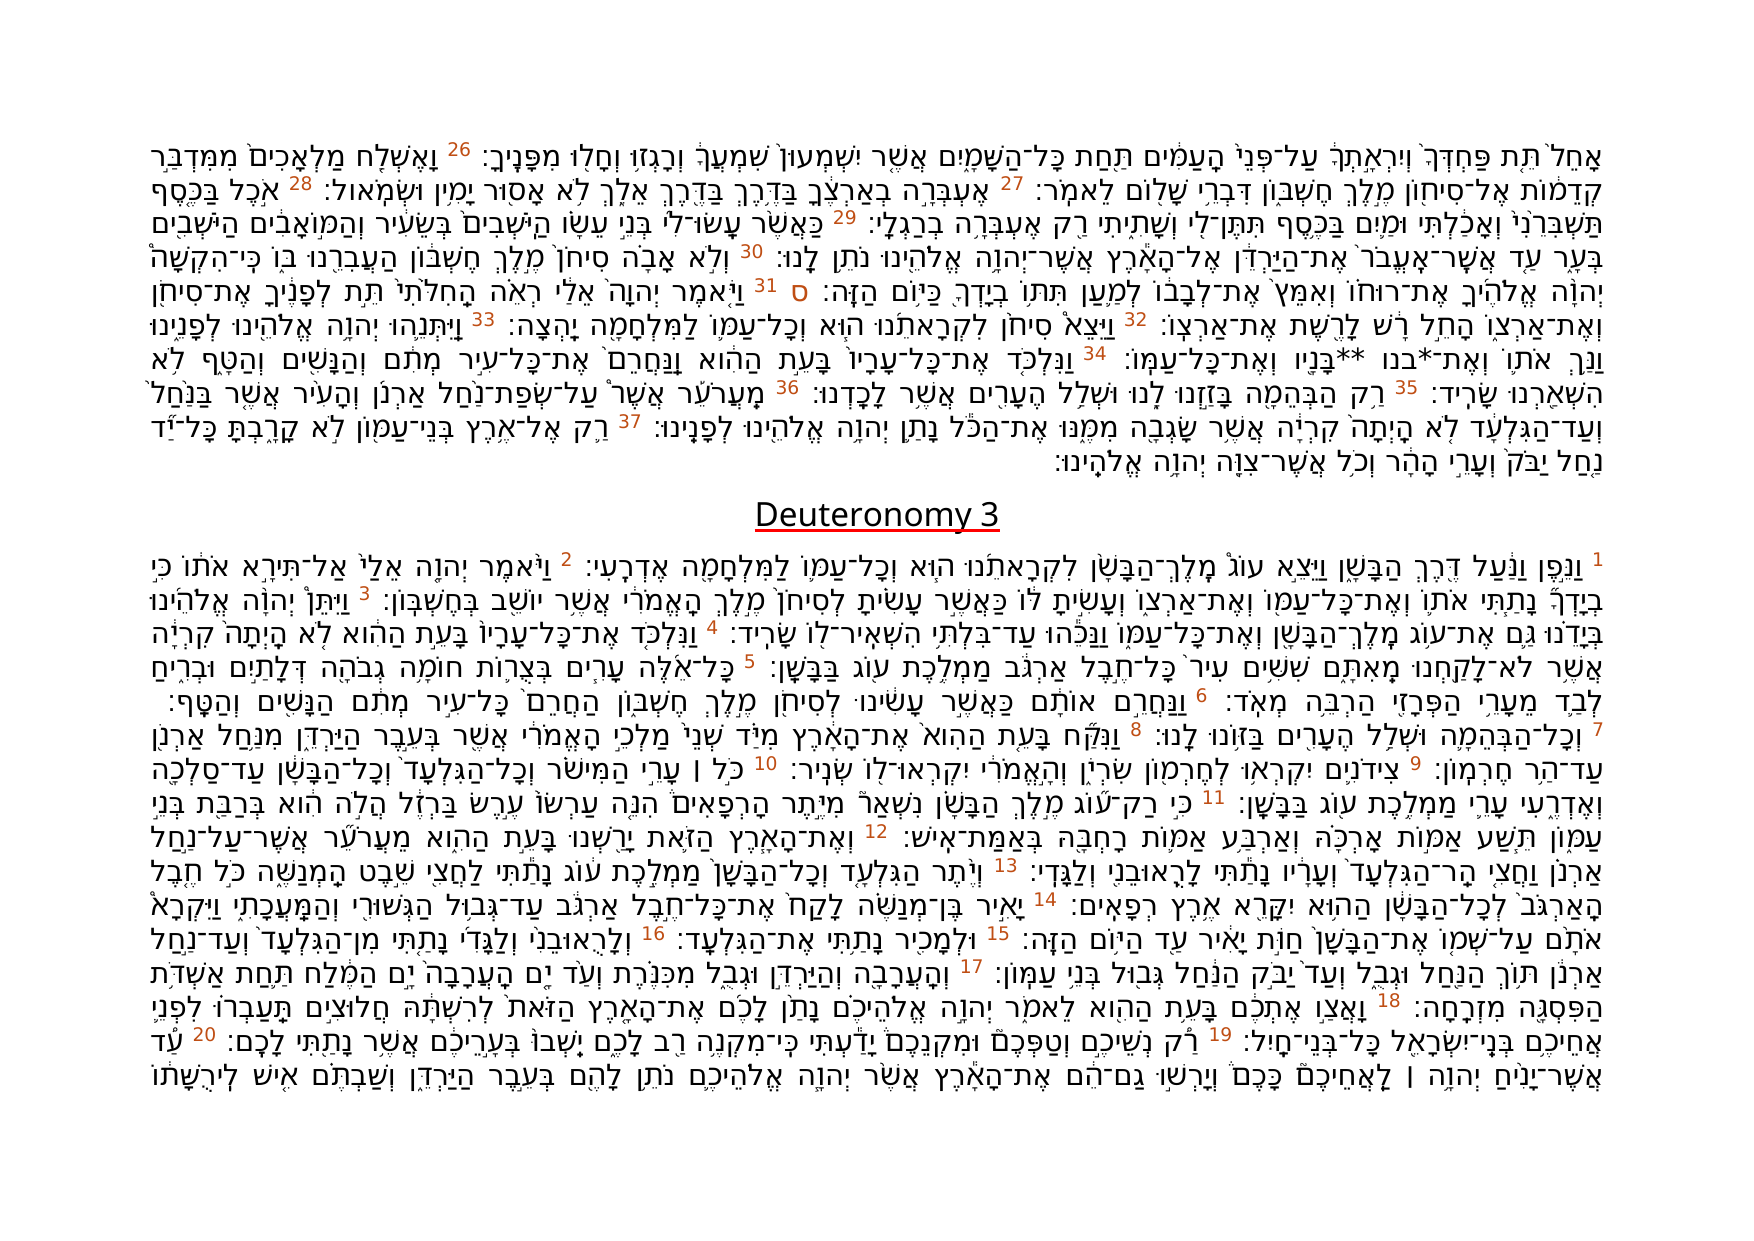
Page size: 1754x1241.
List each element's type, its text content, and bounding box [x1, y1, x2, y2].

text 1 וַנֵּ֣פֶן וַנַּ֔עַל דֶּ֖רֶךְ הַבָּשָׁ֑ן וַיֵּצֵ֣א עוֹג֩ מֶֽלֶךְ־הַבָּשָׁ֨ן לִקְרָאתֵ֜נוּ ה֧וּא וְכָל־עַמּ֛וֹ לַמִּלְחָמָ֖ה אֶדְרֶֽעִי׃ ‬‬‬‬‬2 וַיֹּ֨אמֶר יְהוָ֤ה אֵלַי֙ אַל־תִּירָ֣א אֹת֔וֹ כִּ֣י בְיָדְךָ֞ נָתַ֧תִּי אֹת֛וֹ וְאֶת־כָּל־עַמּ֖וֹ וְאֶת־אַרְצ֑וֹ וְעָשִׂ֣יתָ לּ֔וֹ כַּאֲשֶׁ֣ר עָשִׂ֗יתָ לְסִיחֹן֙ מֶ֣לֶךְ הָֽאֱמֹרִ֔י אֲשֶׁ֥ר יוֹשֵׁ֖ב בְּחֶשְׁבּֽוֹן׃ ‬‬‬3 וַיִּתֵּן֩ יְהוָ֨ה אֱלֹהֵ֜ינוּ בְּיָדֵ֗נוּ גַּ֛ם אֶת־ע֥וֹג מֶֽלֶךְ־הַבָּשָׁ֖ן וְאֶת־כָּל־עַמּ֑וֹ וַנַּכֵּ֕הוּ עַד־בִּלְתִּ֥י הִשְׁאִֽיר־ל֖וֹ שָׂרִֽיד׃ ‬‬‬4 וַנִּלְכֹּ֤ד אֶת־כָּל־עָרָיו֙ בָּעֵ֣ת הַהִ֔וא לֹ֤א הָֽיְתָה֙ קִרְיָ֔ה אֲשֶׁ֥ר לֹא־לָקַ֖חְנוּ מֵֽאִתָּ֑ם שִׁשִּׁ֥ים עִיר֙ כָּל־חֶ֣בֶל אַרְגֹּ֔ב מַמְלֶ֥כֶת ע֖וֹג בַּבָּשָֽׁן׃ ‬‬‬5 כָּל־אֵ֜לֶּה עָרִ֧ים בְּצֻר֛וֹת חוֹמָ֥ה גְבֹהָ֖ה דְּלָתַ֣יִם וּבְרִ֑יחַ לְבַ֛ד מֵעָרֵ֥י הַפְּרָזִ֖י הַרְבֵּ֥ה מְאֹֽד׃ ‬‬‬6 וַנַּחֲרֵ֣ם אוֹתָ֔ם כַּאֲשֶׁ֣ר עָשִׂ֔ינוּ לְסִיחֹ֖ן מֶ֣לֶךְ חֶשְׁבּ֑וֹן הַחֲרֵם֙ כָּל־עִ֣יר מְתִ֔ם הַנָּשִׁ֖ים וְהַטָּֽף׃ ‬‬‬7 וְכָל־הַבְּהֵמָ֛ה וּשְׁלַ֥ל הֶעָרִ֖ים בַּזּ֥וֹנוּ לָֽנוּ׃ ‬‬‬8 וַנִּקַּ֞ח בָּעֵ֤ת הַהִוא֙ אֶת־הָאָ֔רֶץ מִיַּ֗ד שְׁנֵי֙ מַלְכֵ֣י הָאֱמֹרִ֔י אֲשֶׁ֖ר בְּעֵ֣בֶר הַיַּרְדֵּ֑ן מִנַּ֥חַל אַרְנֹ֖ן עַד־הַ֥ר חֶרְמֽוֹן׃ ‬‬‬9 צִידֹנִ֛ים יִקְרְא֥וּ לְחֶרְמ֖וֹן שִׂרְיֹ֑ן וְהָ֣אֱמֹרִ֔י יִקְרְאוּ־ל֖וֹ שְׂנִֽיר׃ ‬‬‬10 כֹּ֣ל ׀ עָרֵ֣י הַמִּישֹׁ֗ר וְכָל־הַגִּלְעָד֙ וְכָל־הַבָּשָׁ֔ן עַד־סַלְכָ֖ה וְאֶדְרֶ֑עִי עָרֵ֛י מַמְלֶ֥כֶת ע֖וֹג בַּבָּשָֽׁן׃ ‬‬‬11 כִּ֣י רַק־ע֞וֹג מֶ֣לֶךְ הַבָּשָׁ֗ן נִשְׁאַר֮ מִיֶּ֣תֶר הָרְפָאִים֒ הִנֵּ֤ה עַרְשׂוֹ֙ עֶ֣רֶשׂ בַּרְזֶ֔ל הֲלֹ֣ה הִ֔וא בְּרַבַּ֖ת בְּנֵ֣י עַמּ֑וֹן תֵּ֧שַׁע אַמּ֣וֹת אָרְכָּ֗הּ וְאַרְבַּ֥ע אַמּ֛וֹת רָחְבָּ֖הּ בְּאַמַּת־אִֽישׁ׃ ‬‬‬12 וְאֶת־הָאָ֧רֶץ הַזֹּ֛את יָרַ֖שְׁנוּ בָּעֵ֣ת הַהִ֑וא מֵעֲרֹעֵ֞ר אֲשֶׁר־עַל־נַ֣חַל אַרְנֹ֗ן וַחֲצִ֤י הַֽר־הַגִּלְעָד֙ וְעָרָ֔יו נָתַ֕תִּי לָרֽ͏ֻאוּבֵנִ֖י וְלַגָּדִֽי׃ ‬‬‬13 וְיֶ֨תֶר הַגִּלְעָ֤ד וְכָל־הַבָּשָׁן֙ מַמְלֶ֣כֶת ע֔וֹג נָתַ֕תִּי לַחֲצִ֖י שֵׁ֣בֶט הַֽמְנַשֶּׁ֑ה כֹּ֣ל חֶ֤בֶל הָֽאַרְגֹּב֙ לְכָל־הַבָּשָׁ֔ן הַה֥וּא יִקָּרֵ֖א אֶ֥רֶץ רְפָאִֽים׃ ‬‬‬14 יָאִ֣יר בֶּן־מְנַשֶּׁ֗ה לָקַח֙ אֶת־כָּל־חֶ֣בֶל אַרְגֹּ֔ב עַד־גְּב֥וּל הַגְּשׁוּרִ֖י וְהַמַּֽעֲכָתִ֑י וַיִּקְרָא֩ אֹתָ֨ם עַל־שְׁמ֤וֹ אֶת־הַבָּשָׁן֙ חַוֺּ֣ת יָאִ֔יר עַ֖ד הַיּ֥וֹם הַזֶּֽה׃ ‬‬‬15 וּלְמָכִ֖יר נָתַ֥תִּי אֶת־הַגִּלְעָֽד׃ ‬‬‬16 וְלָרֻאוּבֵנִ֨י וְלַגָּדִ֜י נָתַ֤תִּי מִן־הַגִּלְעָד֙ וְעַד־נַ֣חַל אַרְנֹ֔ן תּ֥וֹךְ הַנַּ֖חַל וּגְבֻ֑ל וְעַד֙ יַבֹּ֣ק הַנַּ֔חַל גְּב֖וּל בְּנֵ֥י עַמּֽוֹן׃ ‬‬‬17 וְהָֽעֲרָבָ֖ה וְהַיַּרְדֵּ֣ן וּגְבֻ֑ל מִכִּנֶּ֗רֶת וְעַ֨ד יָ֤ם הָֽעֲרָבָה֙ יָ֣ם הַמֶּ֔לַח תַּ֛חַת אַשְׁדֹּ֥ת הַפִּסְגָּ֖ה מִזְרָֽחָה׃ ‬‬‬18 וָאֲצַ֣ו אֶתְכֶ֔ם בָּעֵ֥ת הַהִ֖וא לֵאמֹ֑ר יְהוָ֣ה אֱלֹהֵיכֶ֗ם נָתַ֨ן לָכֶ֜ם אֶת־הָאָ֤רֶץ הַזֹּאת֙ לְרִשְׁתָּ֔הּ חֲלוּצִ֣ים תּֽ͏ַעַבְר֗וּ לִפְנֵ֛י אֲחֵיכֶ֥ם בְּנֵֽי־יִשְׂרָאֵ֖ל כָּל־בְּנֵי־חָֽיִל׃ ‬‬‬19 רַ֠ק נְשֵׁיכֶ֣ם וְטַפְּכֶם֮ וּמִקְנֵכֶם֒ יָדַ֕עְתִּי כִּֽי־מִקְנֶ֥ה רַ֖ב לָכֶ֑ם יֵֽשְׁבוּ֙ בְּעָ֣רֵיכֶ֔ם אֲשֶׁ֥ר נָתַ֖תִּי לָכֶֽם׃ ‬‬‬20 עַ֠ד אֲשֶׁר־יָנִ֨יחַ יְהוָ֥ה ׀ לֽ͏ַאֲחֵיכֶם֮ כָּכֶם֒ וְיָרְשׁ֣וּ גַם־הֵ֔ם אֶת־הָאָ֕רֶץ אֲשֶׁ֨ר יְהוָ֧ה אֱלֹהֵיכֶ֛ם נֹתֵ֥ן לָהֶ֖ם בְּעֵ֣בֶר הַיַּרְדֵּ֑ן וְשַׁבְתֶּ֗ם אִ֚ישׁ לִֽירֻשָּׁת֔וֹ אֲשֶׁ֥ר נָתַ֖תִּי לָכֶֽם׃ ‬‬‬21 וְאֶת־יְהוֹשׁ֣וּעַ צִוֵּ֔יתִי בָּעֵ֥ת הַהִ֖וא לֵאמֹ֑ר עֵינֶ֣יךָ הָרֹאֹ֗ת אֵת֩ כָּל־אֲשֶׁ֨ר עָשָׂ֜ה יְהוָ֤ה אֱלֹהֵיכֶם֙ לִשְׁנֵי֙ הַמְּלָכִ֣ים הָאֵ֔לֶּה כֵּֽן־יַעֲשֶׂ֤ה יְהוָה֙ לְכָל־הַמַּמְלָכ֔וֹת אֲשֶׁ֥ר אַתָּ֖ה עֹבֵ֥ר שָֽׁמָּה׃ ‬‬‬22 לֹ֖א תִּ͏ְירָא֑וּם כִּ֚י יְהוָ֣ה אֱלֹֽהֵיכֶ֔ם ה֖וּא הַנִּלְחָ֥ם לָכֶֽם׃ ס ‬‬‬23 וָאֶתְחַנַּ֖ן אֶל־יְהוָ֑ה בָּעֵ֥ת הַהִ֖וא לֵאמֹֽר׃ ‬‬‬24 אֲדֹנָ֣י יְהוִ֗ה אַתָּ֤ה הַֽחִלּ֙וֹתָ֙ לְהַרְא֣וֹת אֶֽת־עַבְדְּךָ֔ אֶ֨ת־גָּדְלְךָ֔ וְאֶת־יָדְךָ֖ הַחֲזָקָ֑ה אֲשֶׁ֤ר מִי־אֵל֙ בַּשָּׁמַ֣יִם וּבָאָ֔רֶץ אֲשֶׁר־יַעֲשֶׂ֥ה כְמַעֲשֶׂ֖יךָ וְכִגְבוּרֹתֶֽךָ׃ ‬‬‬25 אֶעְבְּרָה־נָּ֗א וְאֶרְאֶה֙ אֶת־הָאָ֣רֶץ הַטּוֹבָ֔ה אֲשֶׁ֖ר בְּעֵ֣בֶר הַיַּרְדֵּ֑ן הָהָ֥ר הַטּ֛וֹב הַזֶּ֖ה וְהַלְּבָנֽוֹן׃ ‬‬‬26 וַיִּתְעַבֵּ֨ר יְהוָ֥ה בִּי֙ לְמַ֣עַנְכֶ֔ם וְלֹ֥א שָׁמַ֖ע אֵלָ֑י וַיֹּ֨אמֶר יְהוָ֤ה אֵלַי֙ רַב־לָ֔ךְ אַל־תּ֗וֹסֶף דַּבֵּ֥ר אֵלַ֛י ע֖וֹד בַּדָּבָ֥ר הַזֶּֽה׃ ‬‬‬27 עֲלֵ֣ה ׀ רֹ֣אשׁ הַפִּסְגָּ֗ה וְשָׂ֥א עֵינֶ֛יךָ יָ֧מָּה וְצָפֹ֛נָה וְתֵימָ֥נָה וּמִזְרָ֖חָה וּרְאֵ֣ה בְעֵינֶ֑יךָ כִּי־לֹ֥א תַעֲבֹ֖ר אֶת־הַיַּרְדֵּ֥ן הַזֶּֽה׃ ‬‬‬28 וְצַ֥ו אֶת־יְהוֹשֻׁ֖עַ וְחַזְּקֵ֣הוּ וְאַמְּצֵ֑הוּ כִּי־ה֣וּא יַעֲבֹ֗ר לִפְנֵי֙ הָעָ֣ם הַזֶּ֔ה וְהוּא֙ יַנְחִ֣יל אוֹתָ֔ם אֶת־הָאָ֖רֶץ אֲשֶׁ֥ר תִּרְאֶֽה׃ ‬‬‬29 וַנֵּ֣שֶׁב בַּגָּ֔יְא מ֖וּל בֵּ֥ית פְּעֽוֹר׃ פ ‬‬‬‬‬‬‬‬‬‬‬‬‬‬‬‬‬‬‬‬‬‬‬‬‬‬‬‬‬‬‬ [150, 549, 1604, 1092]
text 1 וַנֵּ֜פֶן וַנִּסַּ֤ע הַמִּדְבָּ֙רָה֙ דֶּ֣רֶךְ יַם־ס֔וּף כַּאֲשֶׁ֛ר דִּבֶּ֥ר יְהוָ֖ה אֵלָ֑י וַנָּ֥סָב אֶת־הַר־שֵׂעִ֖יר יָמִ֥ים רַבִּֽים׃ ס 2 וַיֹּ֥אמֶר יְהוָ֖ה אֵלַ֥י לֵאמֹֽר׃ ‬‬‬3 רַב־לָכֶ֕ם סֹ֖ב אֶת־הָהָ֣ר הַזֶּ֑ה פְּנ֥וּ לָכֶ֖ם צָפֹֽנָה׃ ‬‬‬4 וְאֶת־הָעָם֮ צַ֣ו לֵאמֹר֒ אַתֶּ֣ם עֹֽבְרִ֗ים בִּגְבוּל֙ אֲחֵיכֶ֣ם בְּנֵי־עֵשָׂ֔ו הַיֹּשְׁבִ֖ים בְּשֵׂעִ֑יר וְיִֽירְא֣וּ מִכֶּ֔ם וְנִשְׁמַרְתֶּ֖ם מְאֹֽד׃ ‬‬‬5 אַל־תִּתְגָּר֣וּ בָ֔ם כִּ֠י לֹֽא־אֶתֵּ֤ן לָכֶם֙ מֵֽאַרְצָ֔ם עַ֖ד מִדְרַ֣ךְ כַּף־רָ֑גֶל כִּֽי־יְרֻשָּׁ֣ה לְעֵשָׂ֔ו נָתַ֖תִּי אֶת־הַ֥ר שֵׂעִֽיר׃ ‬‬‬6 אֹ֣כֶל תִּשְׁבְּר֧וּ מֵֽאִתָּ֛ם בַּכֶּ֖סֶף וַאֲכַלְתֶּ֑ם וְגַם־מַ֜יִם תִּכְר֧וּ מֵאִתָּ֛ם בַּכֶּ֖סֶף וּשְׁתִיתֶֽם׃ ‬‬‬7 כִּי֩ יְהוָ֨ה אֱלֹהֶ֜יךָ בֵּֽרַכְךָ֗ בְּכֹל֙ מַעֲשֵׂ֣ה יָדֶ֔ךָ יָדַ֣ע לֶכְתְּךָ֔ אֶת־הַמִּדְבָּ֥ר הַגָּדֹ֖ל הַזֶּ֑ה זֶ֣ה ׀ אַרְבָּעִ֣ים שָׁנָ֗ה יְהוָ֤ה אֱלֹהֶ֙יךָ֙ עִמָּ֔ךְ לֹ֥א חָסַ֖רְתָּ דָּבָֽר׃ ‬‬‬8 וַֽנַּעֲבֹ֞ר מֵאֵ֧ת אַחֵ֣ינוּ בְנֵי־עֵשָׂ֗ו הַיֹּֽשְׁבִים֙ בְּשֵׂעִ֔יר מִדֶּ֙רֶךְ֙ הָֽעֲרָבָ֔ה מֵאֵילַ֖ת וּמֵעֶצְיֹ֣ן גָּ֑בֶר ס וַנֵּ֙פֶן֙ וַֽנַּעֲבֹ֔ר דֶּ֖רֶךְ מִדְבַּ֥ר מוֹאָֽב׃ ‬‬‬9 וַיֹּ֨אמֶר יְהוָ֜ה אֵלַ֗י אֶל־תָּ֙צַר֙ אֶת־מוֹאָ֔ב וְאַל־תִּתְגָּ֥ר בָּ֖ם מִלְחָמָ֑ה כִּ֠י לֹֽא־אֶתֵּ֨ן לְךָ֤ מֵֽאַרְצוֹ֙ יְרֻשָּׁ֔ה כִּ֣י לִבְנֵי־ל֔וֹט נָתַ֥תִּי אֶת־עָ֖ר יְרֻשָּֽׁה׃ ‬‬‬10 הָאֵמִ֥ים לְפָנִ֖ים יָ֣שְׁבוּ בָ֑הּ עַ֣ם גָּד֥וֹל וְרַ֛ב וָרָ֖ם כָּעֲנָקִֽים׃ ‬‬‬11 רְפָאִ֛ים יֵחָשְׁב֥וּ אַף־הֵ֖ם כָּעֲנָקִ֑ים וְהַמֹּ֣אָבִ֔ים יִקְרְא֥וּ לָהֶ֖ם אֵמִֽים׃ ‬‬‬12 וּבְשֵׂעִ֞יר יָשְׁב֣וּ הַחֹרִים֮ לְפָנִים֒ וּבְנֵ֧י עֵשָׂ֣ו יִֽירָשׁ֗וּם וַיַּשְׁמִידוּם֙ מִפְּנֵיהֶ֔ם וַיֵּשְׁב֖וּ תַּחְתָּ֑ם כַּאֲשֶׁ֧ר עָשָׂ֣ה יִשְׂרָאֵ֗ל לְאֶ֙רֶץ֙ יְרֻשָּׁת֔וֹ אֲשֶׁר־נָתַ֥ן יְהוָ֖ה לָהֶֽם׃ ‬‬‬13 עַתָּ֗ה קֻ֛מוּ וְעִבְר֥וּ לָכֶ֖ם אֶת־נַ֣חַל זָ֑רֶד וַֽנַּעֲבֹ֖ר אֶת־נַ֥חַל זָֽרֶד׃ ‬‬‬14 וְהַיָּמִ֞ים אֲשֶׁר־הָלַ֣כְנוּ ׀ מִקָּדֵ֣שׁ בַּרְנֵ֗עַ עַ֤ד אֲשֶׁר־עָבַ֙רְנוּ֙ אֶת־נַ֣חַל זֶ֔רֶד שְׁלֹשִׁ֥ים וּשְׁמֹנֶ֖ה שָׁנָ֑ה עַד־תֹּ֨ם כָּל־הַדּ֜וֹר אַנְשֵׁ֤י הַמִּלְחָמָה֙ מִקֶּ֣רֶב הַֽמַּחֲנֶ֔ה כַּאֲשֶׁ֛ר נִשְׁבַּ֥ע יְהוָ֖ה לָהֶֽם׃ ‬‬‬15 וְגַ֤ם יַד־יְהוָה֙ הָ֣יְתָה בָּ֔ם לְהֻמָּ֖ם מִקֶּ֣רֶב הַֽמַּחֲנֶ֑ה עַ֖ד תֻּמָּֽם׃ ‬‬‬16 וַיְהִ֨י כַאֲשֶׁר־תַּ֜מּוּ כָּל־אַנְשֵׁ֧י הַמִּלְחָמָ֛ה לָמ֖וּת מִקֶּ֥רֶב הָעָֽם׃ ס ‬‬‬17 וַיְדַבֵּ֥ר יְהוָ֖ה אֵלַ֥י לֵאמֹֽר׃ ‬‬‬18 אַתָּ֨ה עֹבֵ֥ר הַיּ֛וֹם אֶת־גְּב֥וּל מוֹאָ֖ב אֶת־עָֽר׃ ‬‬‬19 וְקָרַבְתָּ֗ מ֚וּל בְּנֵ֣י עַמּ֔וֹן אַל־תְּצֻרֵ֖ם וְאַל־תִּתְגָּ֣ר בָּ֑ם כִּ֣י לֹֽא־אֶ֠תֵּן מֵאֶ֨רֶץ בְּנֵי־עַמּ֤וֹן לְךָ֙ יְרֻשָּׁ֔ה כִּ֥י לִבְנֵי־ל֖וֹט נְתַתִּ֥יהָ יְרֻשָּֽׁה׃ ‬‬‬20 אֶֽרֶץ־רְפָאִ֥ים תֵּחָשֵׁ֖ב אַף־הִ֑וא רְפָאִ֤ים יָֽשְׁבוּ־בָהּ֙ לְפָנִ֔ים וְהָֽעַמֹּנִ֔ים יִקְרְא֥וּ לָהֶ֖ם זַמְזֻמִּֽים׃ ‬‬‬21 עַ֣ם גָּד֥וֹל וְרַ֛ב וָרָ֖ם כָּעֲנָקִ֑ים וַיַּשְׁמִידֵ֤ם יְהוָה֙ מִפְּנֵיהֶ֔ם וַיִּירָשֻׁ֖ם וַיֵּשְׁב֥וּ תַחְתָּֽם׃ ‬‬‬22 כַּאֲשֶׁ֤ר עָשָׂה֙ לִבְנֵ֣י עֵשָׂ֔ו הַיֹּשְׁבִ֖ים בְּשֵׂעִ֑יר אֲשֶׁ֨ר הִשְׁמִ֤יד אֶת־הַחֹרִי֙ מִפְּנֵיהֶ֔ם וַיִּֽירָשֻׁם֙ וַיֵּשְׁב֣וּ תַחְתָּ֔ם עַ֖ד הַיּ֥וֹם הַזֶּֽה׃ ‬‬‬23 וְהָֽעַוִּ֛ים הַיֹּשְׁבִ֥ים בַּחֲצֵרִ֖ים עַד־עַזָּ֑ה כַּפְתֹּרִים֙ הַיֹּצְאִ֣ים מִכַּפְתּ֔וֹר הִשְׁמִידֻ֖ם וַיֵּשְׁב֥וּ תַחְתָּֽם׃ ‬‬‬24 ק֣וּמוּ סְּע֗וּ וְעִבְרוּ֮ אֶת־נַ֣חַל אַרְנֹן֒ רְאֵ֣ה נָתַ֣תִּי בְ֠יָדְךָ אֶת־סִיחֹ֨ן מֶֽלֶךְ־חֶשְׁבּ֧וֹן הֽ͏ָאֱמֹרִ֛י וְאֶת־אַרְצ֖וֹ הָחֵ֣ל רָ֑שׁ וְהִתְגָּ֥ר בּ֖וֹ מִלְחָמָֽה׃ ‬‬‬25 הַיּ֣וֹם הַזֶּ֗ה אָחֵל֙ תֵּ֤ת פַּחְדְּךָ֙ וְיִרְאָ֣תְךָ֔ עַל־פְּנֵי֙ הָֽעַמִּ֔ים תַּ֖חַת כָּל־הַשָּׁמָ֑יִם אֲשֶׁ֤ר יִשְׁמְעוּן֙ שִׁמְעֲךָ֔ וְרָגְז֥וּ וְחָל֖וּ מִפָּנֶֽיךָ׃ ‬‬‬26 וָאֶשְׁלַ֤ח מַלְאָכִים֙ מִמִּדְבַּ֣ר קְדֵמ֔וֹת אֶל־סִיח֖וֹן מֶ֣לֶךְ חֶשְׁבּ֑וֹן דִּבְרֵ֥י שָׁל֖וֹם לֵאמֹֽר׃ ‬‬‬27 אֶעְבְּרָ֣ה בְאַרְצֶ֔ךָ בַּדֶּ֥רֶךְ בַּדֶּ֖רֶךְ אֵלֵ֑ךְ לֹ֥א אָס֖וּר יָמִ֥ין וּשְׂמֹֽאול׃ ‬‬‬28 אֹ֣כֶל בַּכֶּ֤סֶף תַּשְׁבִּרֵ֙נִי֙ וְאָכַ֔לְתִּי וּמַ֛יִם בַּכֶּ֥סֶף תִּתֶּן־לִ֖י וְשָׁתִ֑יתִי רַ֖ק אֶעְבְּרָ֥ה בְרַגְלָֽי׃ ‬‬‬29 כַּאֲשֶׁ֨ר עֽ͏ָשׂוּ־לִ֜י בְּנֵ֣י עֵשָׂ֗ו הַיֹּֽשְׁבִים֙ בְּשֵׂעִ֔יר וְהַמּ֣וֹאָבִ֔ים הַיֹּשְׁבִ֖ים בְּעָ֑ר עַ֤ד אֲשֶֽׁר־אֶֽעֱבֹר֙ אֶת־הַיַּרְדֵּ֔ן אֶל־הָאָ֕רֶץ אֲשֶׁר־יְהוָ֥ה אֱלֹהֵ֖ינוּ נֹתֵ֥ן לָֽנוּ׃ ‬‬‬30 וְלֹ֣א אָבָ֗ה סִיחֹן֙ מֶ֣לֶךְ חֶשְׁבּ֔וֹן הַעֲבִרֵ֖נוּ בּ֑וֹ כִּֽי־הִקְשָׁה֩ יְהוָ֨ה אֱלֹהֶ֜יךָ אֶת־רוּח֗וֹ וְאִמֵּץ֙ אֶת־לְבָב֔וֹ לְמַ֛עַן תִּתּ֥וֹ בְיָדְךָ֖ כַּיּ֥וֹם הַזֶּֽה׃ ס ‬‬‬31 וַיֹּ֤אמֶר יְהוָה֙ אֵלַ֔י רְאֵ֗ה הַֽחִלֹּ֙תִי֙ תֵּ֣ת לְפָנֶ֔יךָ אֶת־סִיחֹ֖ן וְאֶת־אַרְצ֑וֹ הָחֵ֣ל רָ֔שׁ לָרֶ֖שֶׁת אֶת־אַרְצֽוֹ׃ ‬‬‬32 וַיֵּצֵא֩ סִיחֹ֨ן לִקְרָאתֵ֜נוּ ה֧וּא וְכָל־עַמּ֛וֹ לַמִּלְחָמָ֖ה יָֽהְצָה׃ ‬‬‬33 וַֽיִּתְּנֵ֛הוּ יְהוָ֥ה אֱלֹהֵ֖ינוּ לְפָנֵ֑ינוּ וַנַּ֥ךְ אֹת֛וֹ וְאֶת־*בנו **בָּנָ֖יו וְאֶת־כָּל־עַמּֽוֹ׃ ‬‬‬34 וַנִּלְכֹּ֤ד אֶת־כָּל־עָרָיו֙ בָּעֵ֣ת הַהִ֔וא וַֽנַּחֲרֵם֙ אֶת־כָּל־עִ֣יר מְתִ֔ם וְהַנָּשִׁ֖ים וְהַטָּ֑ף לֹ֥א הִשְׁאַ֖רְנוּ שָׂרִֽיד׃ ‬‬‬35 רַ֥ק הַבְּהֵמָ֖ה בָּזַ֣זְנוּ לָ֑נוּ וּשְׁלַ֥ל הֶעָרִ֖ים אֲשֶׁ֥ר לָכָֽדְנוּ׃ ‬‬‬36 מֵֽעֲרֹעֵ֡ר אֲשֶׁר֩ עַל־שְׂפַת־נַ֨חַל אַרְנֹ֜ן וְהָעִ֨יר אֲשֶׁ֤ר בַּנַּ֙חַל֙ וְעַד־הַגִּלְעָ֔ד לֹ֤א הָֽיְתָה֙ קִרְיָ֔ה אֲשֶׁ֥ר שָׂגְבָ֖ה מִמֶּ֑נּוּ אֶת־הַכֹּ֕ל נָתַ֛ן יְהוָ֥ה אֱלֹהֵ֖ינוּ לְפָנֵֽינוּ׃ ‬‬‬37 רַ֛ק אֶל־אֶ֥רֶץ בְּנֵי־עַמּ֖וֹן לֹ֣א קָרָ֑בְתָּ כָּל־יַ֞ד נַ֤חַל יַבֹּק֙ וְעָרֵ֣י הָהָ֔ר וְכֹ֥ל אֲשֶׁר־צִוָּ֖ה יְהוָ֥ה אֱלֹהֵֽינוּ׃ ‬‬‬‬‬‬‬‬‬‬‬‬‬‬‬‬‬‬‬‬‬‬‬‬‬‬‬‬‬‬‬‬‬‬‬‬‬‬‬ [150, 139, 1604, 478]
text Deuteronomy 3 [150, 491, 1604, 536]
